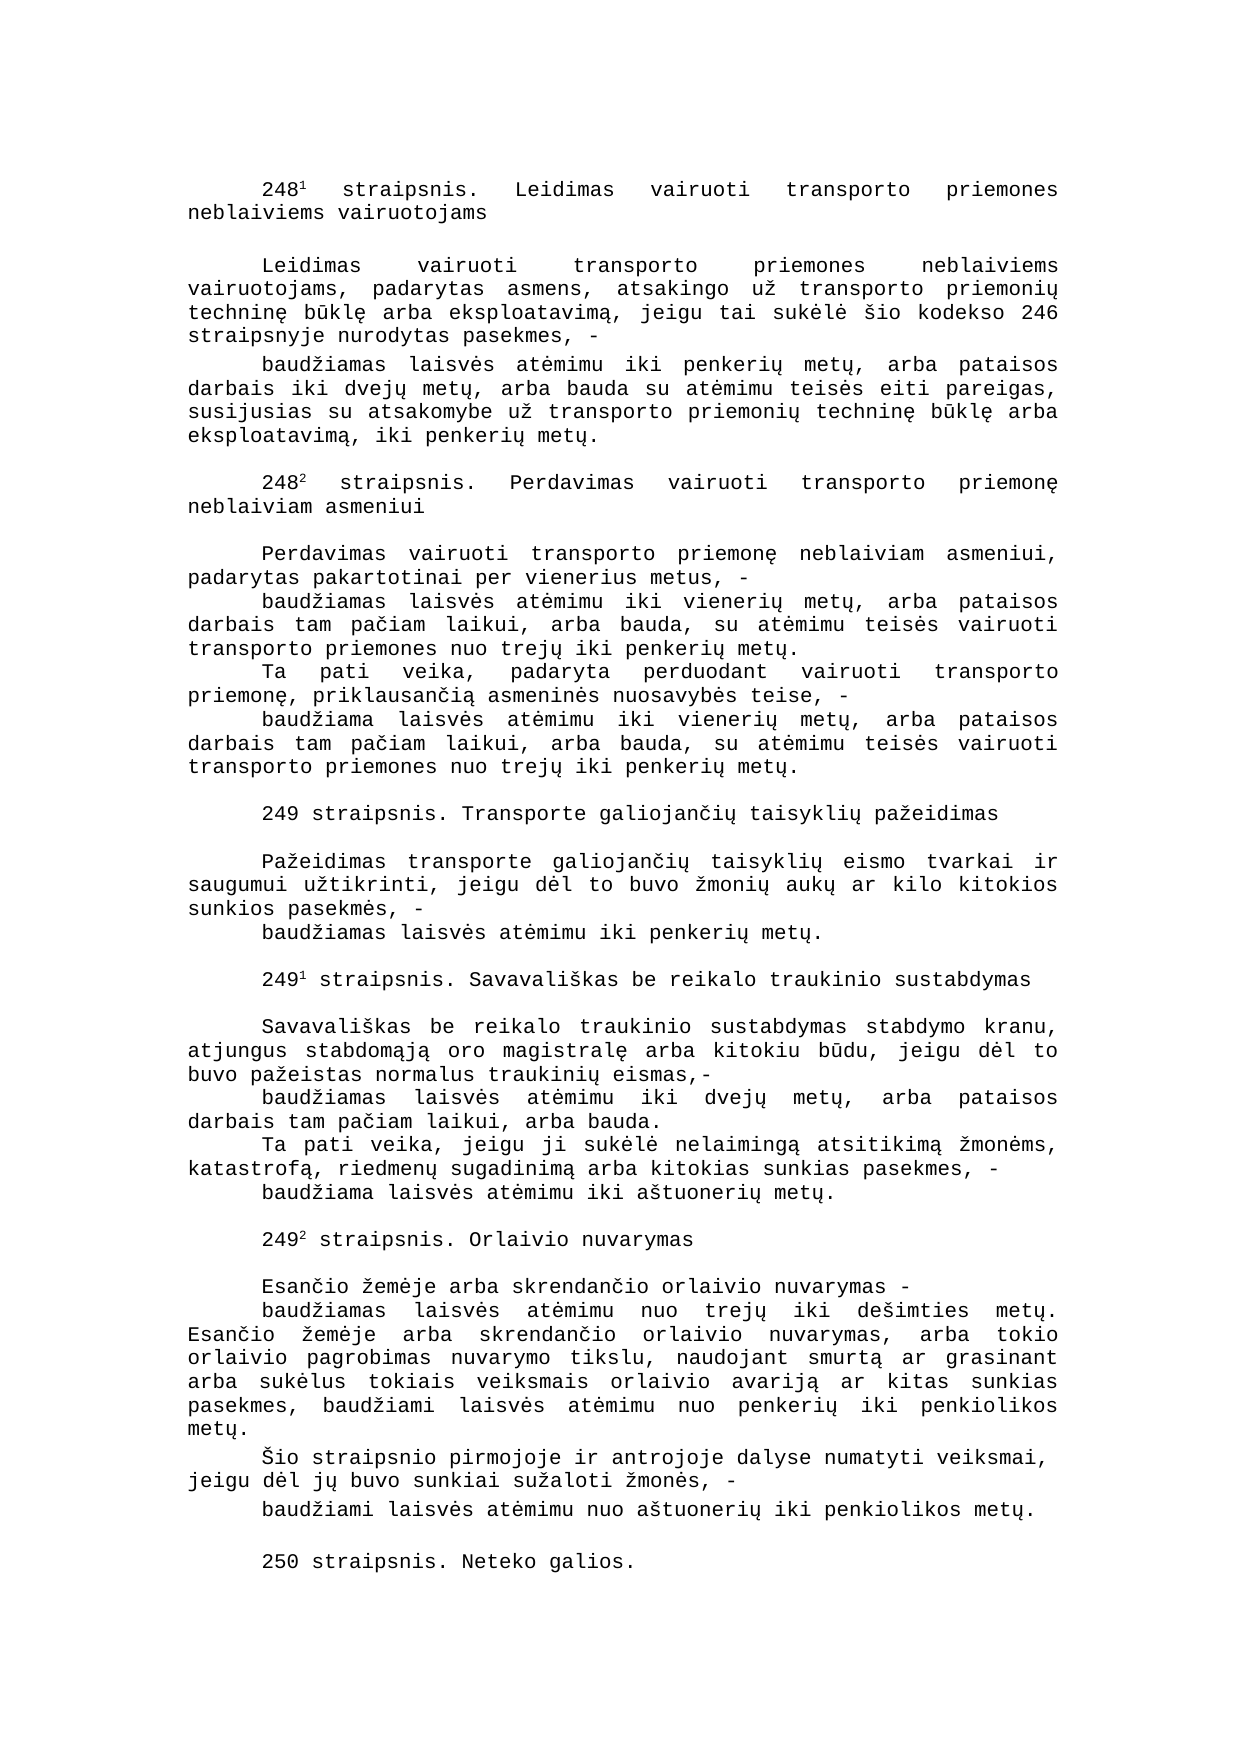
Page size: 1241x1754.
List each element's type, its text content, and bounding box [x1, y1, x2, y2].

text 2481 straipsnis. Leidimas vairuoti transporto priemones neblaiviems vairuotojams [187, 179, 1059, 226]
text baudžiamas laisvės atėmimu iki penkerių metų. [206, 922, 1059, 945]
text Pažeidimas transporte galiojančių taisyklių eismo tvarkai ir saugumui užtikrinti, jeigu dėl to buvo žmonių aukų ar kilo kitokios sunkios pasekmės, - [187, 851, 1059, 922]
text Leidimas vairuoti transporto priemones neblaiviems vairuotojams, padarytas asmens, atsakingo už transporto priemonių techninę būklę arba eksploatavimą, jeigu tai sukėlė šio kodekso 246 straipsnyje nurodytas pasekmes, - [187, 254, 1059, 349]
text baudžiama laisvės atėmimu iki aštuonerių metų. [187, 1182, 1059, 1205]
text baudžiamas laisvės atėmimu nuo trejų iki dešimties metų. Esančio žemėje arba skrendančio orlaivio nuvarymas, arba tokio orlaivio pagrobimas nuvarymo tikslu, naudojant smurtą ar grasinant arba sukėlus tokiais veiksmais orlaivio avariją ar kitas sunkias pasekmes, baudžiami laisvės atėmimu nuo penkerių iki penkiolikos metų. [187, 1300, 1059, 1442]
text Šio straipsnio pirmojoje ir antrojoje dalyse numatyti veiksmai, jeigu dėl jų buvo sunkiai sužaloti žmonės, - [187, 1447, 1059, 1494]
text baudžiamas laisvės atėmimu iki vienerių metų, arba pataisos darbais tam pačiam laikui, arba bauda, su atėmimu teisės vairuoti transporto priemones nuo trejų iki penkerių metų. [187, 591, 1059, 662]
text baudžiamas laisvės atėmimu iki penkerių metų, arba pataisos darbais iki dvejų metų, arba bauda su atėmimu teisės eiti pareigas, susijusias su atsakomybe už transporto priemonių techninę būklę arba eksploatavimą, iki penkerių metų. [187, 354, 1059, 449]
text 2491 straipsnis. Savavališkas be reikalo traukinio sustabdymas [261, 969, 1059, 993]
text Perdavimas vairuoti transporto priemonę neblaiviam asmeniui, padarytas pakartotinai per vienerius metus, - [187, 543, 1059, 591]
text baudžiamas laisvės atėmimu iki dvejų metų, arba pataisos darbais tam pačiam laikui, arba bauda. [187, 1087, 1059, 1134]
text 2482 straipsnis. Perdavimas vairuoti transporto priemonę neblaiviam asmeniui [187, 472, 1059, 520]
text 250 straipsnis. Neteko galios. [206, 1551, 1059, 1575]
text Ta pati veika, jeigu ji sukėlė nelaimingą atsitikimą žmonėms, katastrofą, riedmenų sugadinimą arba kitokias sunkias pasekmes, - [187, 1134, 1059, 1182]
text 249 straipsnis. Transporte galiojančių taisyklių pažeidimas [261, 803, 1059, 827]
text 2492 straipsnis. Orlaivio nuvarymas [205, 1229, 1059, 1253]
text Ta pati veika, padaryta perduodant vairuoti transporto priemonę, priklausančią asmeninės nuosavybės teise, - [187, 662, 1059, 709]
text baudžiama laisvės atėmimu iki vienerių metų, arba pataisos darbais tam pačiam laikui, arba bauda, su atėmimu teisės vairuoti transporto priemones nuo trejų iki penkerių metų. [187, 709, 1059, 780]
text baudžiami laisvės atėmimu nuo aštuonerių iki penkiolikos metų. [187, 1499, 1059, 1523]
text Esančio žemėje arba skrendančio orlaivio nuvarymas - [206, 1276, 1059, 1300]
text Savavališkas be reikalo traukinio sustabdymas stabdymo kranu, atjungus stabdomąją oro magistralę arba kitokiu būdu, jeigu dėl to buvo pažeistas normalus traukinių eismas,- [187, 1016, 1059, 1087]
